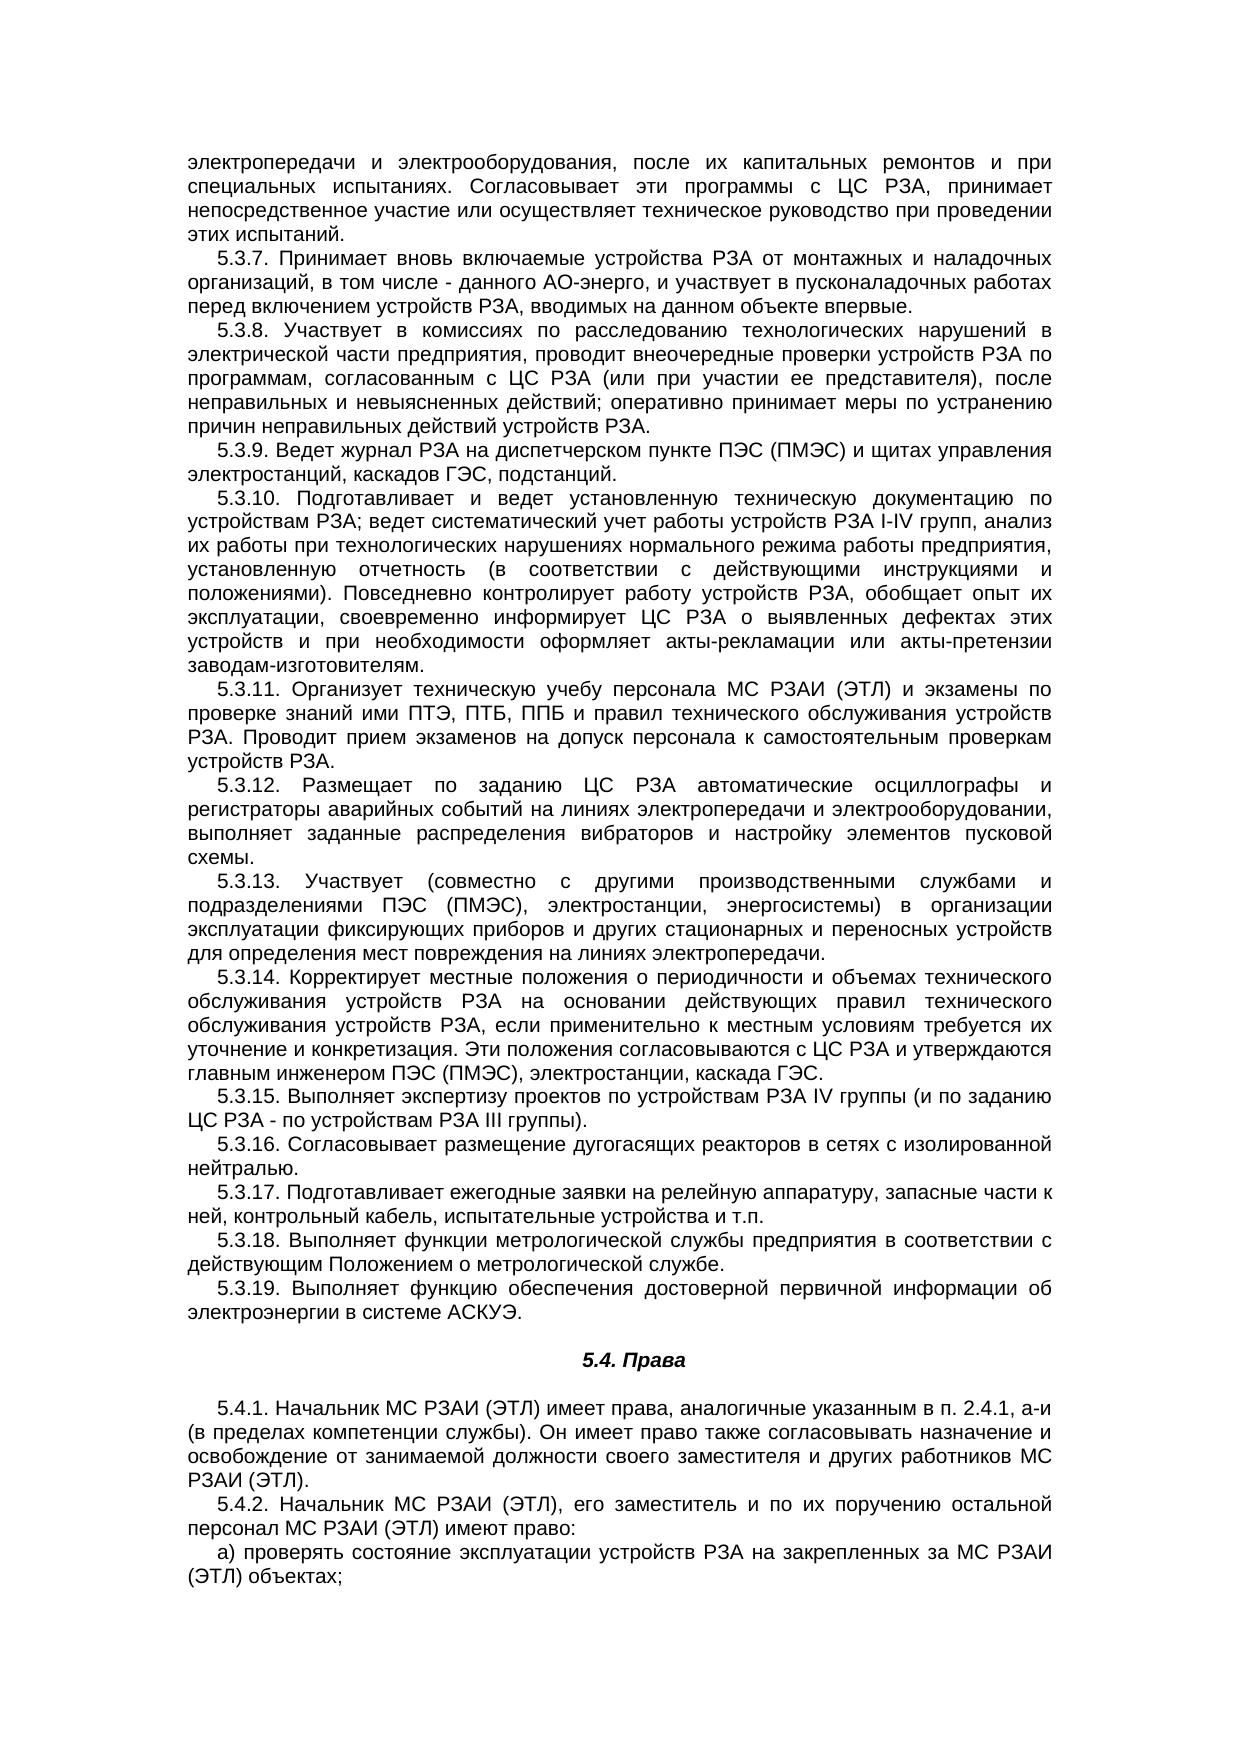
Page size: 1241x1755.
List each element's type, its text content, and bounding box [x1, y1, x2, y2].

text 5.3.16. Согласовывает размещение дугогасящих реакторов в сетях с изолированной нейтралью. [187, 1132, 1053, 1180]
text электропередачи и электрооборудования, после их капитальных ремонтов и при специальных испытаниях. Согласовывает эти программы с ЦС РЗА, принимает непосредственное участие или осуществляет техническое руководство при проведении этих испытаний. [187, 150, 1053, 246]
text 5.3.15. Выполняет экспертизу проектов по устройствам РЗА IV группы (и по заданию ЦС РЗА - по устройствам РЗА III группы). [187, 1084, 1053, 1132]
text 5.3.11. Организует техническую учебу персонала МС РЗАИ (ЭТЛ) и экзамены по проверке знаний ими ПТЭ, ПТБ, ППБ и правил технического обслуживания устройств РЗА. Проводит прием экзаменов на допуск персонала к самостоятельным проверкам устройств РЗА. [187, 677, 1053, 773]
text 5.4.1. Начальник МС РЗАИ (ЭТЛ) имеет права, аналогичные указанным в п. 2.4.1, а-и (в пределах компетенции службы). Он имеет право также согласовывать назначение и освобождение от занимаемой должности своего заместителя и других работников МС РЗАИ (ЭТЛ). [187, 1396, 1053, 1492]
text 5.3.8. Участвует в комиссиях по расследованию технологических нарушений в электрической части предприятия, проводит внеочередные проверки устройств РЗА по программам, согласованным с ЦС РЗА (или при участии ее представителя), после неправильных и невыясненных действий; оперативно принимает меры по устранению причин неправильных действий устройств РЗА. [187, 318, 1053, 437]
subtitle 5.4. Права [187, 1348, 1053, 1372]
text 5.3.19. Выполняет функцию обеспечения достоверной первичной информации об электроэнергии в системе АСКУЭ. [187, 1276, 1053, 1324]
text 5.3.13. Участвует (совместно с другими производственными службами и подразделениями ПЭС (ПМЭС), электростанции, энергосистемы) в организации эксплуатации фиксирующих приборов и других стационарных и переносных устройств для определения мест повреждения на линиях электропередачи. [187, 869, 1053, 964]
text 5.3.18. Выполняет функции метрологической службы предприятия в соответствии с действующим Положением о метрологической службе. [187, 1228, 1053, 1276]
text 5.3.14. Корректирует местные положения о периодичности и объемах технического обслуживания устройств РЗА на основании действующих правил технического обслуживания устройств РЗА, если применительно к местным условиям требуется их уточнение и конкретизация. Эти положения согласовываются с ЦС РЗА и утверждаются главным инженером ПЭС (ПМЭС), электростанции, каскада ГЭС. [187, 964, 1053, 1084]
text а) проверять состояние эксплуатации устройств РЗА на закрепленных за МС РЗАИ (ЭТЛ) объектах; [187, 1539, 1053, 1587]
text 5.3.9. Ведет журнал РЗА на диспетчерском пункте ПЭС (ПМЭС) и щитах управления электростанций, каскадов ГЭС, подстанций. [187, 437, 1053, 485]
text 5.4.2. Начальник МС РЗАИ (ЭТЛ), его заместитель и по их поручению остальной персонал МС РЗАИ (ЭТЛ) имеют право: [187, 1492, 1053, 1539]
text 5.3.10. Подготавливает и ведет установленную техническую документацию по устройствам РЗА; ведет систематический учет работы устройств РЗА I-IV групп, анализ их работы при технологических нарушениях нормального режима работы предприятия, установленную отчетность (в соответствии с действующими инструкциями и положениями). Повседневно контролирует работу устройств РЗА, обобщает опыт их эксплуатации, своевременно информирует ЦС РЗА о выявленных дефектах этих устройств и при необходимости оформляет акты-рекламации или акты-претензии заводам-изготовителям. [187, 485, 1053, 677]
text 5.3.17. Подготавливает ежегодные заявки на релейную аппаратуру, запасные части к ней, контрольный кабель, испытательные устройства и т.п. [187, 1180, 1053, 1228]
text 5.3.12. Размещает по заданию ЦС РЗА автоматические осциллографы и регистраторы аварийных событий на линиях электропередачи и электрооборудовании, выполняет заданные распределения вибраторов и настройку элементов пусковой схемы. [187, 773, 1053, 869]
text 5.3.7. Принимает вновь включаемые устройства РЗА от монтажных и наладочных организаций, в том числе - данного АО-энерго, и участвует в пусконаладочных работах перед включением устройств РЗА, вводимых на данном объекте впервые. [187, 246, 1053, 318]
